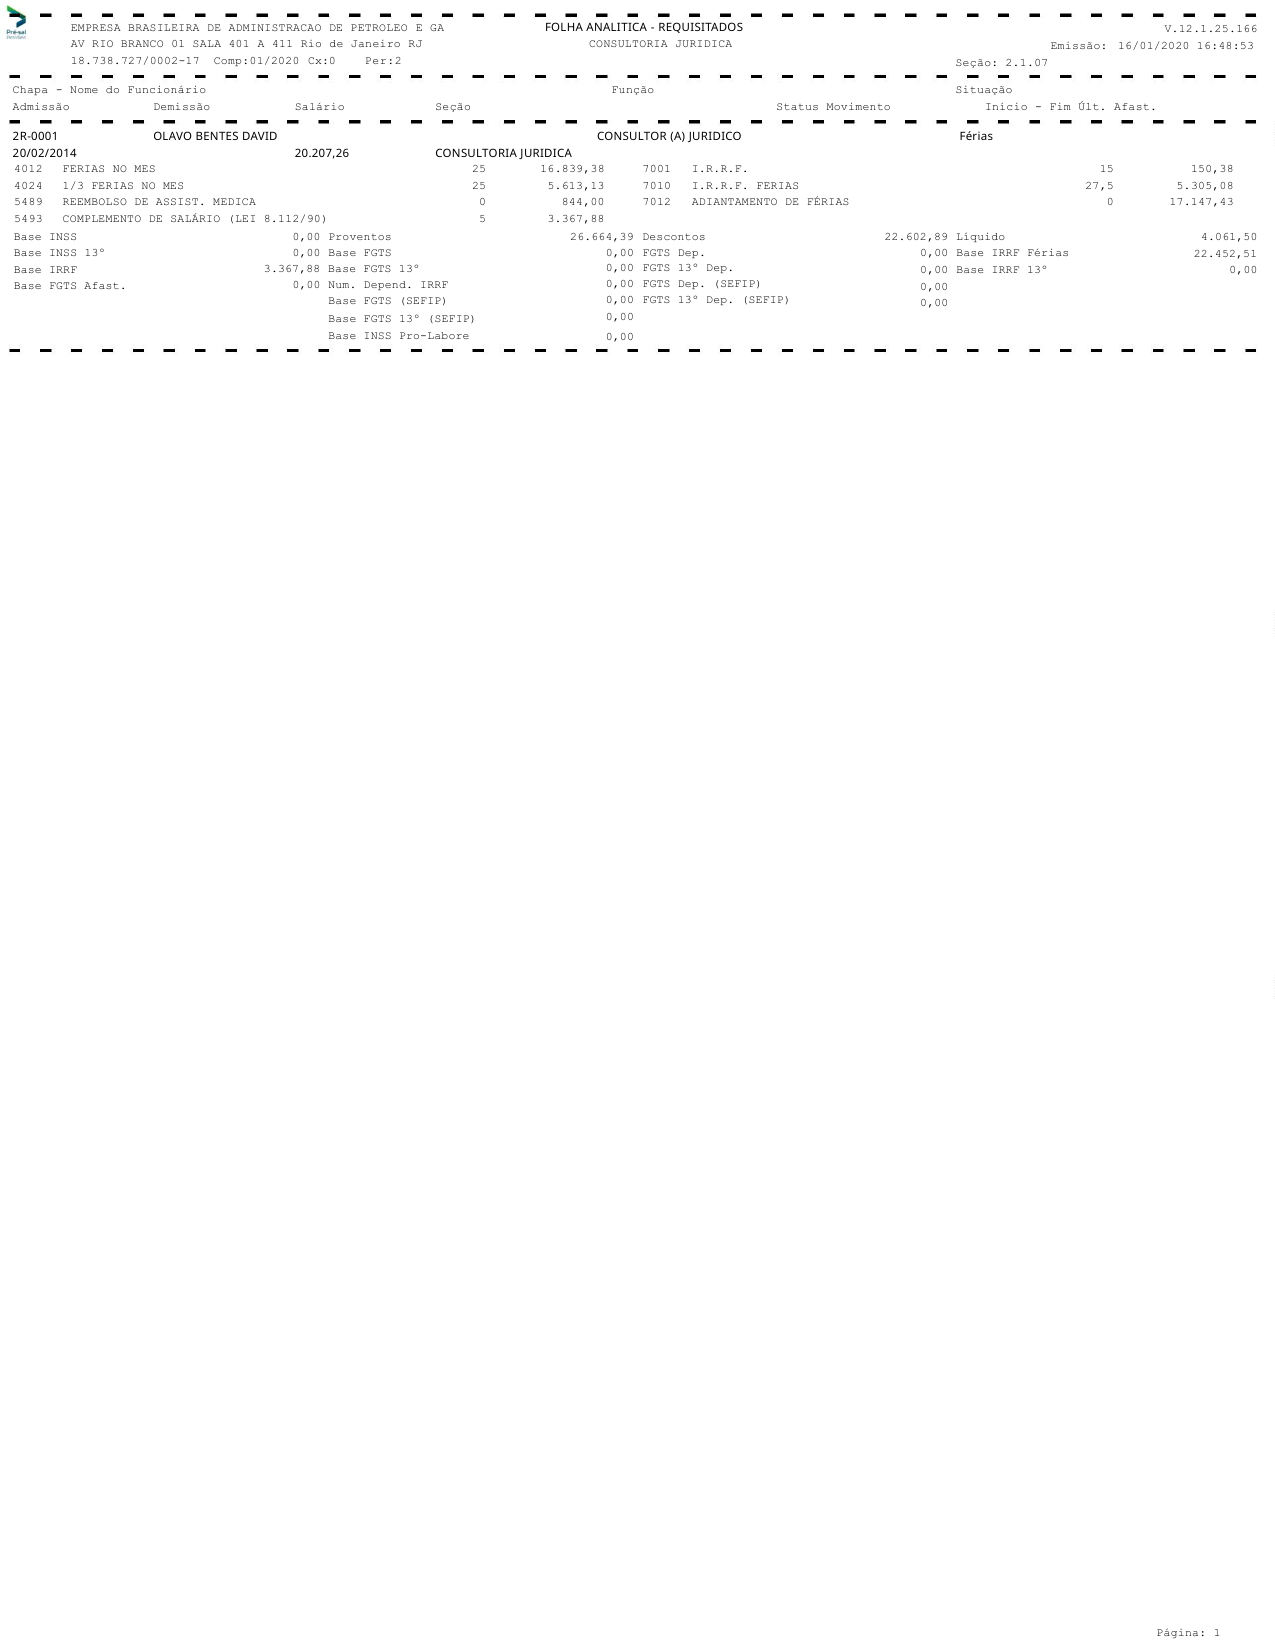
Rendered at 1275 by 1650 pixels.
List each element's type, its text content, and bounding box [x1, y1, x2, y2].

text Início - Fim Últ. Afast. [985, 99, 1182, 113]
text 1 [71, 53, 78, 67]
text Situação [955, 82, 1066, 96]
text Página: 1 [1156, 1626, 1237, 1639]
text Função [611, 83, 672, 96]
text 2 [12, 130, 19, 143]
text CONSULTORIA JURIDICA [589, 37, 754, 50]
text 0 [1107, 195, 1131, 208]
text CONSULTORIA JURIDICA [435, 146, 600, 160]
text 4 [14, 178, 21, 192]
text 0,00 FGTS 13º Dep. [606, 261, 817, 274]
text 0,00 Base IRRF Férias [920, 245, 1095, 259]
text 15 [1099, 162, 1131, 175]
text 7012 [642, 195, 688, 208]
text Base INSS 13º [13, 246, 123, 259]
text Base INSS Pro-Labore [328, 329, 500, 342]
text 844,00 [562, 195, 622, 208]
text 17.147,43 [1169, 195, 1251, 208]
text Chapa - Nome do Funcionário [12, 83, 231, 96]
text 0,00 Base FGTS [292, 246, 474, 259]
text 0 [479, 195, 503, 208]
text OLAVO BENTES DAVID [153, 130, 302, 143]
text EMPRESA BRASILEIRA DE ADMINISTRACAO DE PETROLEO E GA [71, 20, 469, 34]
text 26.664,39 Descontos [570, 229, 817, 243]
text 0,00 Num. Depend. IRRF [292, 278, 474, 291]
text Demissão [153, 99, 228, 113]
text Férias [959, 130, 1019, 143]
text I.R.R.F. FERIAS [692, 178, 817, 192]
text 150,38 [1191, 162, 1251, 175]
text 4.061,50 [1201, 230, 1275, 243]
text CONSULTOR (A) JURIDICO [597, 130, 779, 143]
text 4 [14, 162, 21, 175]
text 2 [12, 146, 19, 160]
text 0,00 [606, 329, 651, 343]
text 0,00 FGTS Dep. (SEFIP) [606, 277, 817, 291]
text FERIAS NO MES [62, 162, 173, 175]
text 0,00 FGTS Dep. [606, 245, 817, 259]
text Seção: 2.1.07 [955, 55, 1066, 69]
text ADIANTAMENTO DE FÉRIAS [692, 195, 873, 208]
text I.R.R.F. [692, 162, 766, 175]
text 5 [14, 212, 21, 225]
text 0/02/2014 [19, 146, 101, 160]
text Base FGTS 13º (SEFIP) [328, 312, 500, 326]
text 7010 [642, 178, 688, 192]
picture [0, 0, 1275, 1650]
text 012 [21, 162, 60, 175]
text 20.207,26 [294, 146, 376, 160]
text Admissão [12, 99, 87, 113]
text Seção [435, 99, 488, 113]
text 489 [21, 195, 60, 208]
text 0,00 [920, 296, 966, 309]
text 493 [21, 212, 60, 225]
text 7001 [642, 162, 688, 175]
text Emissão: [1050, 38, 1118, 52]
text Per:2 [364, 53, 419, 67]
text Status Movimento [776, 99, 908, 113]
text 16/01/2020 16:48:53 [1118, 38, 1275, 52]
text Base FGTS (SEFIP) [328, 294, 474, 307]
text 0,00 FGTS 13º Dep. (SEFIP) [606, 293, 817, 306]
text 0,00 [920, 279, 966, 293]
text 0,00 Proventos [292, 229, 409, 243]
text 3.367,88 [547, 212, 622, 225]
text REEMBOLSO DE ASSIST. MEDICA [62, 195, 281, 208]
text Base FGTS Afast. [13, 279, 145, 292]
text 5 [479, 212, 503, 225]
text 27,5 [1085, 178, 1131, 192]
text FOLHA ANALITICA - REQUISITADOS [545, 20, 785, 34]
text 024 [21, 178, 60, 192]
text 0,00 [1229, 263, 1275, 276]
text 8.738.727/0002-17 Comp:01/2020 Cx:0 [78, 53, 361, 67]
text 16.839,38 [540, 162, 622, 175]
text Base IRRF [13, 262, 123, 276]
text 0,00 [606, 309, 817, 323]
text Base INSS [13, 229, 95, 243]
text 0,00 Base IRRF 13º [920, 262, 1068, 276]
text V.12.1.25.166 [1164, 22, 1275, 35]
text 22.602,89 Líquido [884, 229, 1095, 243]
text 25 [472, 178, 503, 192]
text AV RIO BRANCO 01 SALA 401 A 411 Rio de Janeiro RJ [71, 37, 469, 50]
text 3.367,88 Base FGTS 13º [264, 262, 474, 275]
text 1/3 FERIAS NO MES [62, 178, 203, 192]
text COMPLEMENTO DE SALÁRIO (LEI 8.112/90) [62, 212, 353, 225]
text 25 [472, 162, 503, 175]
text R-0001 [19, 130, 80, 143]
text 5.305,08 [1176, 178, 1251, 192]
text Salário [294, 99, 362, 113]
text 22.452,51 [1193, 246, 1275, 260]
text 5 [14, 195, 21, 208]
text 5.613,13 [547, 178, 622, 192]
